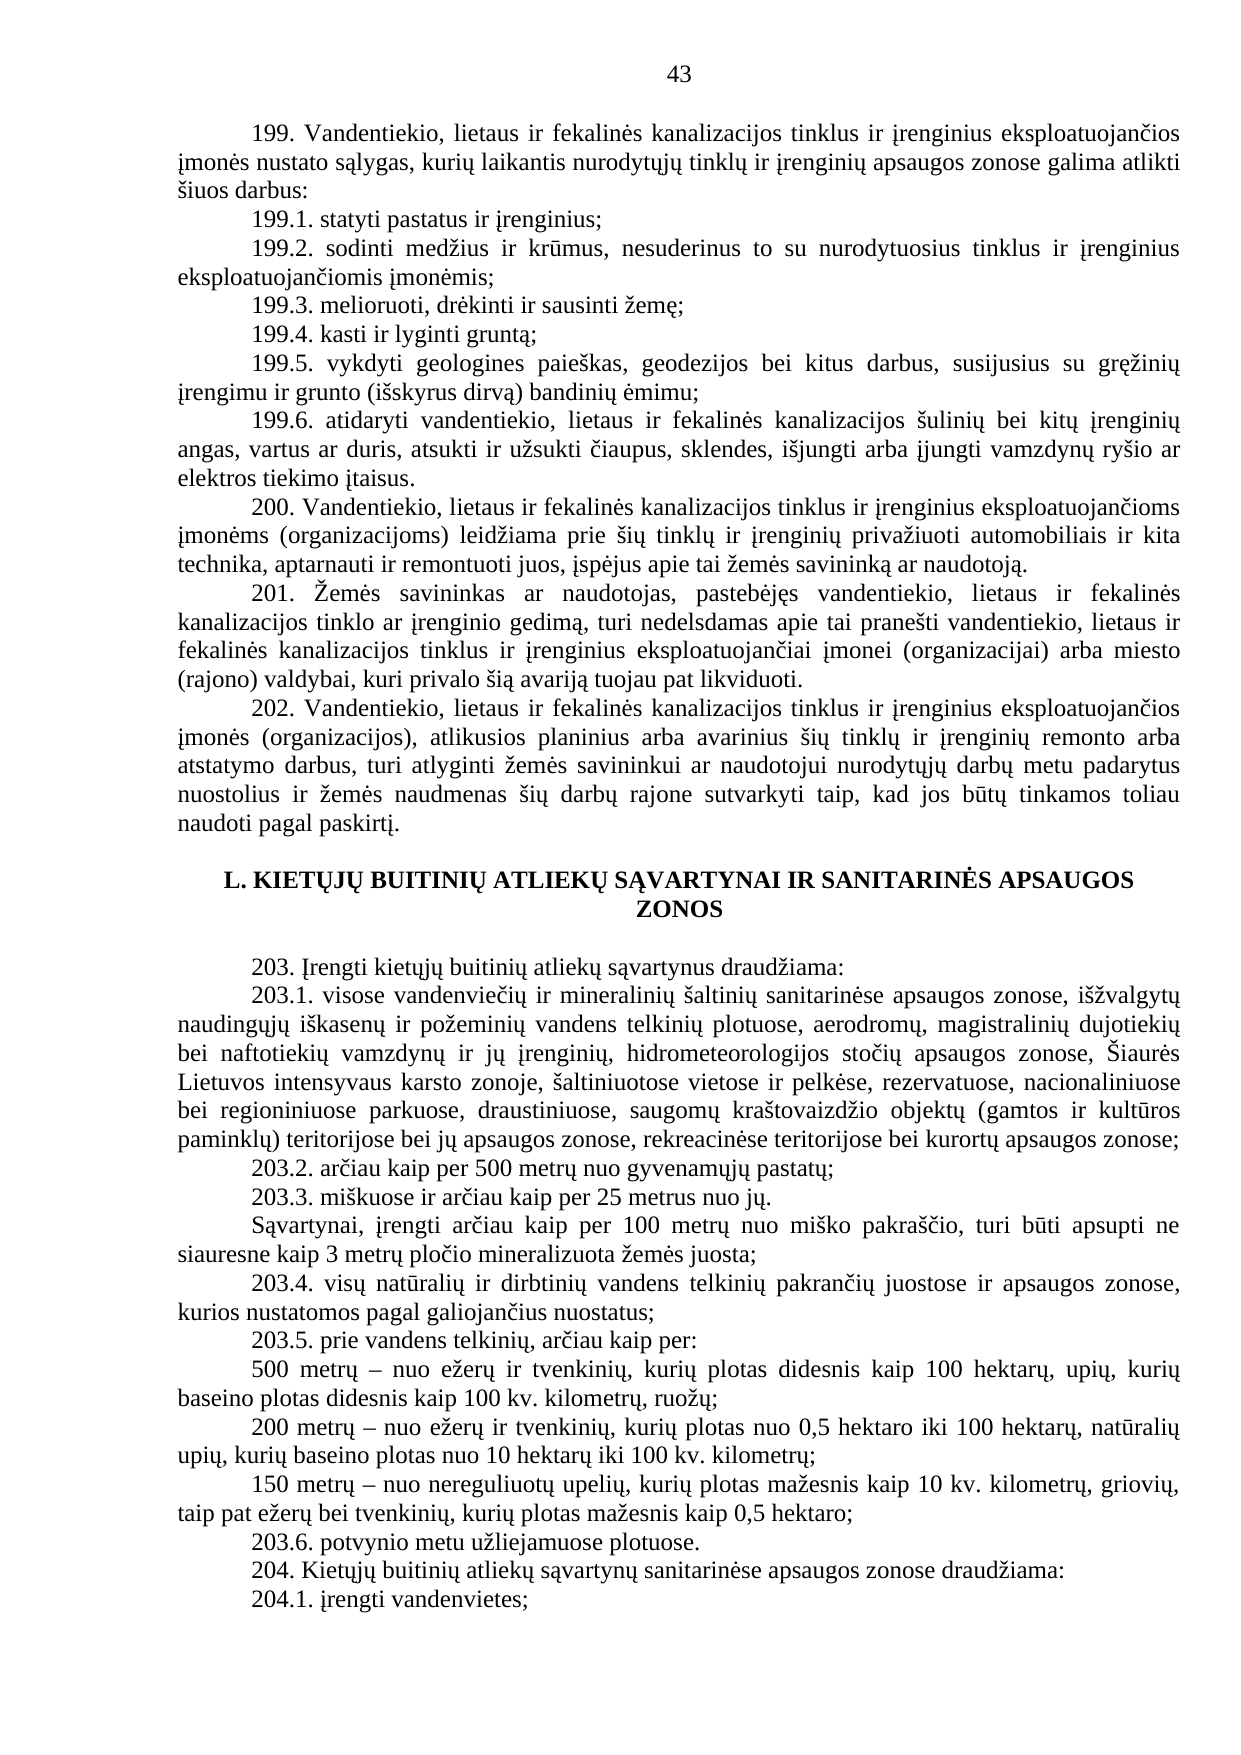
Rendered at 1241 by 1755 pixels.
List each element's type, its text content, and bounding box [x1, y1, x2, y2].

text 199.2. sodinti medžius ir krūmus, nesuderinus to su nurodytuosius tinklus ir įrenginius eksploatuojančiomis įmonėmis; [177, 233, 1181, 291]
text 199.6. atidaryti vandentiekio, lietaus ir fekalinės kanalizacijos šulinių bei kitų įrenginių angas, vartus ar duris, atsukti ir užsukti čiaupus, sklendes, išjungti arba įjungti vamzdynų ryšio ar elektros tiekimo įtaisus. [177, 406, 1181, 492]
text 203.5. prie vandens telkinių, arčiau kaip per: [177, 1326, 1181, 1354]
text 203. Įrengti kietųjų buitinių atliekų sąvartynus draudžiama: [177, 952, 1181, 981]
text 203.4. visų natūralių ir dirbtinių vandens telkinių pakrančių juostose ir apsaugos zonose, kurios nustatomos pagal galiojančius nuostatus; [177, 1268, 1181, 1326]
text 199.4. kasti ir lyginti gruntą; [177, 319, 1181, 348]
text 203.1. visose vandenviečių ir mineralinių šaltinių sanitarinėse apsaugos zonose, išžvalgytų naudingųjų iškasenų ir požeminių vandens telkinių plotuose, aerodromų, magistralinių dujotiekių bei naftotiekių vamzdynų ir jų įrenginių, hidrometeorologijos stočių apsaugos zonose, Šiaurės Lietuvos intensyvaus karsto zonoje, šaltiniuotose vietose ir pelkėse, rezervatuose, nacionaliniuose bei regioniniuose parkuose, draustiniuose, saugomų kraštovaizdžio objektų (gamtos ir kultūros paminklų) teritorijose bei jų apsaugos zonose, rekreacinėse teritorijose bei kurortų apsaugos zonose; [177, 981, 1181, 1153]
text 199. Vandentiekio, lietaus ir fekalinės kanalizacijos tinklus ir įrenginius eksploatuojančios įmonės nustato sąlygas, kurių laikantis nurodytųjų tinklų ir įrenginių apsaugos zonose galima atlikti šiuos darbus: [177, 118, 1181, 204]
text L. KIETŲJŲ BUITINIŲ ATLIEKŲ SĄVARTYNAI IR SANITARINĖS APSAUGOS ZONOS [177, 866, 1181, 923]
text 202. Vandentiekio, lietaus ir fekalinės kanalizacijos tinklus ir įrenginius eksploatuojančios įmonės (organizacijos), atlikusios planinius arba avarinius šių tinklų ir įrenginių remonto arba atstatymo darbus, turi atlyginti žemės savininkui ar naudotojui nurodytųjų darbų metu padarytus nuostolius ir žemės naudmenas šių darbų rajone sutvarkyti taip, kad jos būtų tinkamos toliau naudoti pagal paskirtį. [177, 693, 1181, 837]
text Sąvartynai, įrengti arčiau kaip per 100 metrų nuo miško pakraščio, turi būti apsupti ne siauresne kaip 3 metrų pločio mineralizuota žemės juosta; [177, 1211, 1181, 1268]
text 204.1. įrengti vandenvietes; [177, 1584, 1181, 1613]
text 203.3. miškuose ir arčiau kaip per 25 metrus nuo jų. [177, 1182, 1181, 1211]
text 204. Kietųjų buitinių atliekų sąvartynų sanitarinėse apsaugos zonose draudžiama: [177, 1556, 1181, 1584]
text 200. Vandentiekio, lietaus ir fekalinės kanalizacijos tinklus ir įrenginius eksploatuojančioms įmonėms (organizacijoms) leidžiama prie šių tinklų ir įrenginių privažiuoti automobiliais ir kita technika, aptarnauti ir remontuoti juos, įspėjus apie tai žemės savininką ar naudotoją. [177, 492, 1181, 578]
text 203.2. arčiau kaip per 500 metrų nuo gyvenamųjų pastatų; [177, 1153, 1181, 1182]
text 150 metrų – nuo nereguliuotų upelių, kurių plotas mažesnis kaip 10 kv. kilometrų, griovių, taip pat ežerų bei tvenkinių, kurių plotas mažesnis kaip 0,5 hektaro; [177, 1469, 1181, 1527]
text 199.1. statyti pastatus ir įrenginius; [177, 204, 1181, 233]
text 500 metrų – nuo ežerų ir tvenkinių, kurių plotas didesnis kaip 100 hektarų, upių, kurių baseino plotas didesnis kaip 100 kv. kilometrų, ruožų; [177, 1354, 1181, 1412]
text 203.6. potvynio metu užliejamuose plotuose. [177, 1527, 1181, 1556]
text 201. Žemės savininkas ar naudotojas, pastebėjęs vandentiekio, lietaus ir fekalinės kanalizacijos tinklo ar įrenginio gedimą, turi nedelsdamas apie tai pranešti vandentiekio, lietaus ir fekalinės kanalizacijos tinklus ir įrenginius eksploatuojančiai įmonei (organizacijai) arba miesto (rajono) valdybai, kuri privalo šią avariją tuojau pat likviduoti. [177, 578, 1181, 693]
text 199.5. vykdyti geologines paieškas, geodezijos bei kitus darbus, susijusius su gręžinių įrengimu ir grunto (išskyrus dirvą) bandinių ėmimu; [177, 348, 1181, 406]
text 199.3. melioruoti, drėkinti ir sausinti žemę; [177, 291, 1181, 319]
text 200 metrų – nuo ežerų ir tvenkinių, kurių plotas nuo 0,5 hektaro iki 100 hektarų, natūralių upių, kurių baseino plotas nuo 10 hektarų iki 100 kv. kilometrų; [177, 1412, 1181, 1469]
